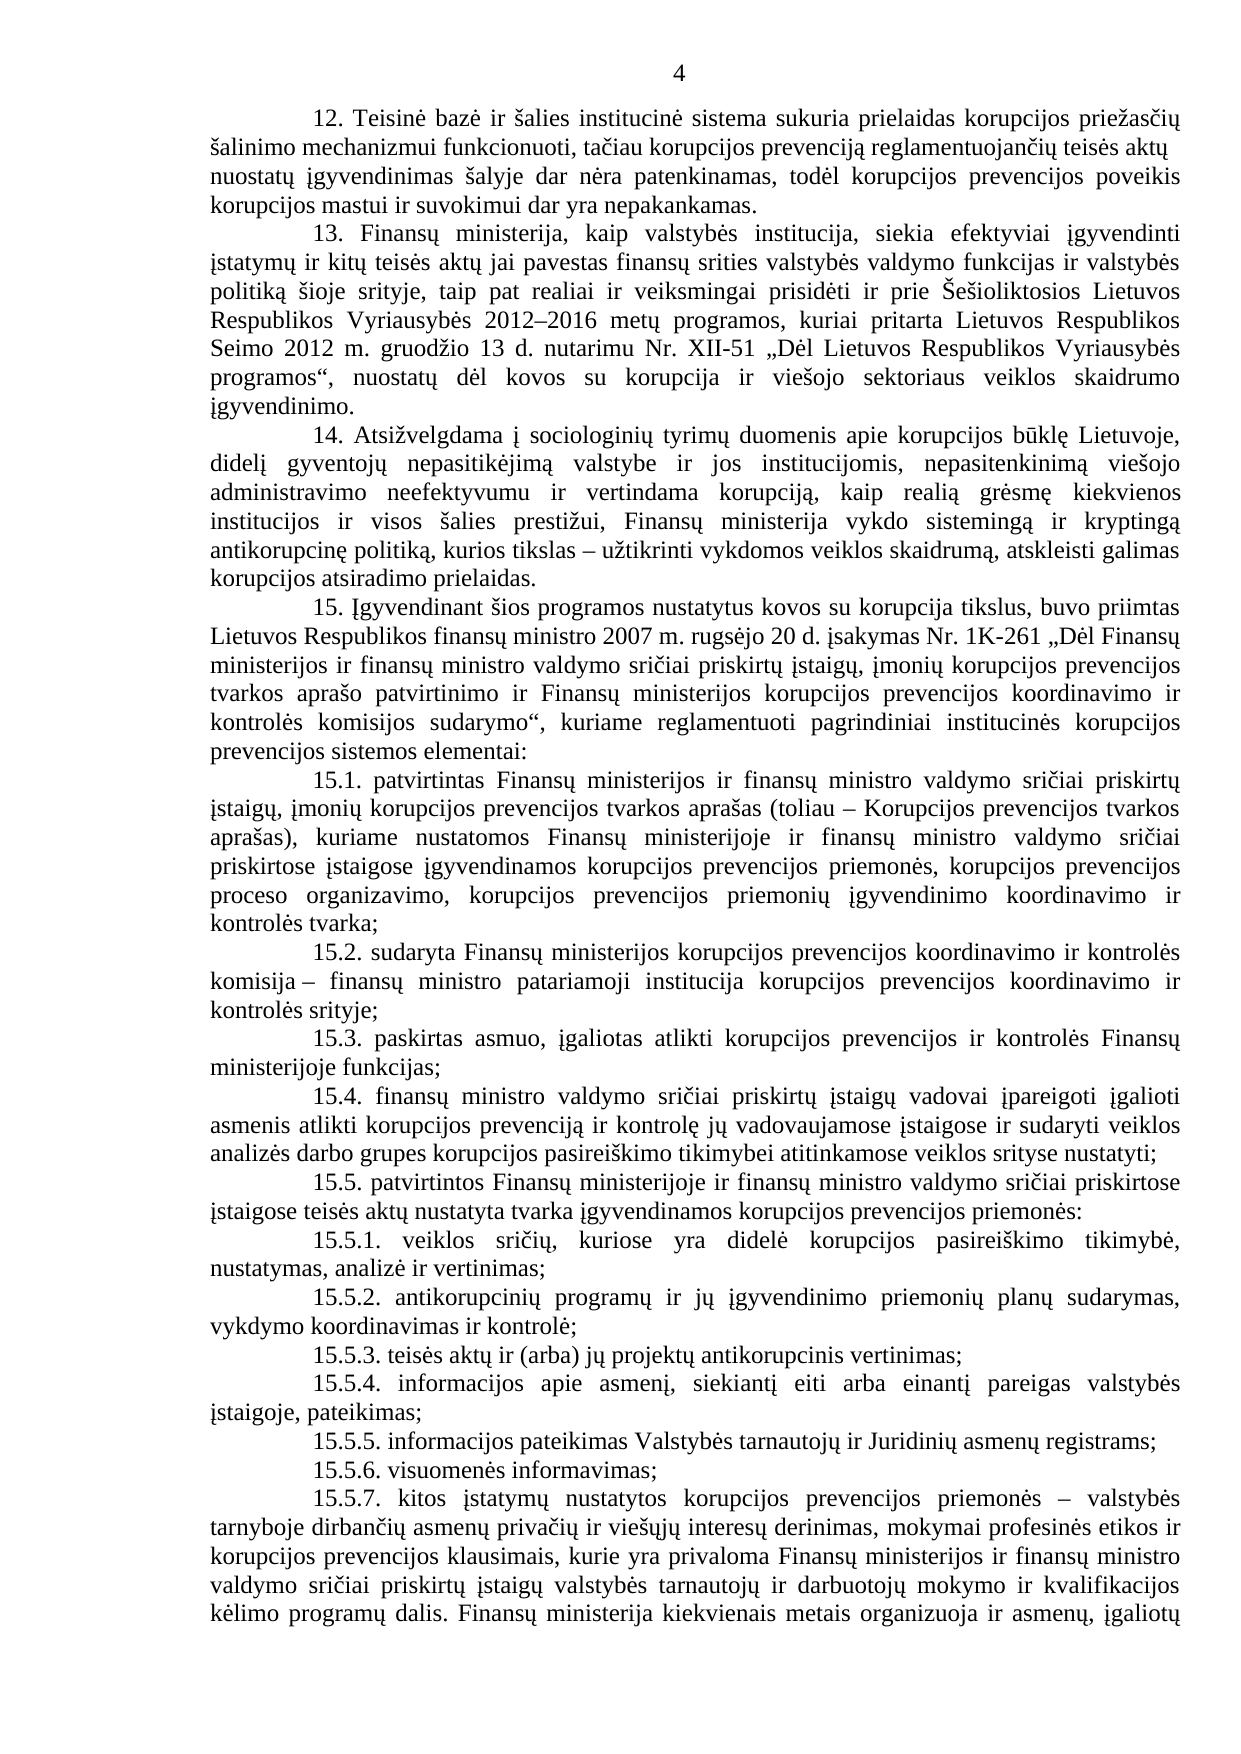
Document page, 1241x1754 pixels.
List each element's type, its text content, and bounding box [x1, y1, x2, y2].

text 15.5.6. visuomenės informavimas; [177, 1455, 1181, 1483]
text 15.1. patvirtintas Finansų ministerijos ir finansų ministro valdymo sričiai priskirtų įstaigų, įmonių korupcijos prevencijos tvarkos aprašas (toliau – Korupcijos prevencijos tvarkos aprašas), kuriame nustatomos Finansų ministerijoje ir finansų ministro valdymo sričiai priskirtose įstaigose įgyvendinamos korupcijos prevencijos priemonės, korupcijos prevencijos proceso organizavimo, korupcijos prevencijos priemonių įgyvendinimo koordinavimo ir kontrolės tvarka; [210, 765, 1181, 937]
text 15.5.3. teisės aktų ir (arba) jų projektų antikorupcinis vertinimas; [177, 1340, 1181, 1368]
text 15. Įgyvendinant šios programos nustatytus kovos su korupcija tikslus, buvo priimtas Lietuvos Respublikos finansų ministro 2007 m. rugsėjo 20 d. įsakymas Nr. 1K-261 „Dėl Finansų ministerijos ir finansų ministro valdymo sričiai priskirtų įstaigų, įmonių korupcijos prevencijos tvarkos aprašo patvirtinimo ir Finansų ministerijos korupcijos prevencijos koordinavimo ir kontrolės komisijos sudarymo“, kuriame reglamentuoti pagrindiniai institucinės korupcijos prevencijos sistemos elementai: [210, 592, 1181, 765]
text 15.2. sudaryta Finansų ministerijos korupcijos prevencijos koordinavimo ir kontrolės komisija – finansų ministro patariamoji institucija korupcijos prevencijos koordinavimo ir kontrolės srityje; [210, 937, 1181, 1023]
text 15.4. finansų ministro valdymo sričiai priskirtų įstaigų vadovai įpareigoti įgalioti asmenis atlikti korupcijos prevenciją ir kontrolę jų vadovaujamose įstaigose ir sudaryti veiklos analizės darbo grupes korupcijos pasireiškimo tikimybei atitinkamose veiklos srityse nustatyti; [210, 1081, 1181, 1167]
text nuostatų įgyvendinimas šalyje dar nėra patenkinamas, todėl korupcijos prevencijos poveikis korupcijos mastui ir suvokimui dar yra nepakankamas. [210, 161, 1181, 218]
text 12. Teisinė bazė ir šalies institucinė sistema sukuria prielaidas korupcijos priežasčių šalinimo mechanizmui funkcionuoti, tačiau korupcijos prevenciją reglamentuojančių teisės aktų [210, 103, 1181, 161]
text 15.5.4. informacijos apie asmenį, siekiantį eiti arba einantį pareigas valstybės įstaigoje, pateikimas; [210, 1368, 1181, 1426]
text 15.3. paskirtas asmuo, įgaliotas atlikti korupcijos prevencijos ir kontrolės Finansų ministerijoje funkcijas; [210, 1023, 1181, 1081]
text 13. Finansų ministerija, kaip valstybės institucija, siekia efektyviai įgyvendinti įstatymų ir kitų teisės aktų jai pavestas finansų srities valstybės valdymo funkcijas ir valstybės politiką šioje srityje, taip pat realiai ir veiksmingai prisidėti ir prie Šešioliktosios Lietuvos Respublikos Vyriausybės 2012–2016 metų programos, kuriai pritarta Lietuvos Respublikos Seimo 2012 m. gruodžio 13 d. nutarimu Nr. XII-51 „Dėl Lietuvos Respublikos Vyriausybės programos“, nuostatų dėl kovos su korupcija ir viešojo sektoriaus veiklos skaidrumo įgyvendinimo. [210, 218, 1181, 420]
text 15.5. patvirtintos Finansų ministerijoje ir finansų ministro valdymo sričiai priskirtose įstaigose teisės aktų nustatyta tvarka įgyvendinamos korupcijos prevencijos priemonės: [210, 1167, 1181, 1225]
text 15.5.2. antikorupcinių programų ir jų įgyvendinimo priemonių planų sudarymas, vykdymo koordinavimas ir kontrolė; [210, 1282, 1181, 1340]
text 15.5.7. kitos įstatymų nustatytos korupcijos prevencijos priemonės – valstybės tarnyboje dirbančių asmenų privačių ir viešųjų interesų derinimas, mokymai profesinės etikos ir korupcijos prevencijos klausimais, kurie yra privaloma Finansų ministerijos ir finansų ministro valdymo sričiai priskirtų įstaigų valstybės tarnautojų ir darbuotojų mokymo ir kvalifikacijos kėlimo programų dalis. Finansų ministerija kiekvienais metais organizuoja ir asmenų, įgaliotų [210, 1483, 1181, 1627]
text 15.5.1. veiklos sričių, kuriose yra didelė korupcijos pasireiškimo tikimybė, nustatymas, analizė ir vertinimas; [210, 1225, 1181, 1282]
text 14. Atsižvelgdama į sociologinių tyrimų duomenis apie korupcijos būklę Lietuvoje, didelį gyventojų nepasitikėjimą valstybe ir jos institucijomis, nepasitenkinimą viešojo administravimo neefektyvumu ir vertindama korupciją, kaip realią grėsmę kiekvienos institucijos ir visos šalies prestižui, Finansų ministerija vykdo sistemingą ir kryptingą antikorupcinę politiką, kurios tikslas – užtikrinti vykdomos veiklos skaidrumą, atskleisti galimas korupcijos atsiradimo prielaidas. [210, 420, 1181, 592]
text 15.5.5. informacijos pateikimas Valstybės tarnautojų ir Juridinių asmenų registrams; [177, 1426, 1181, 1455]
